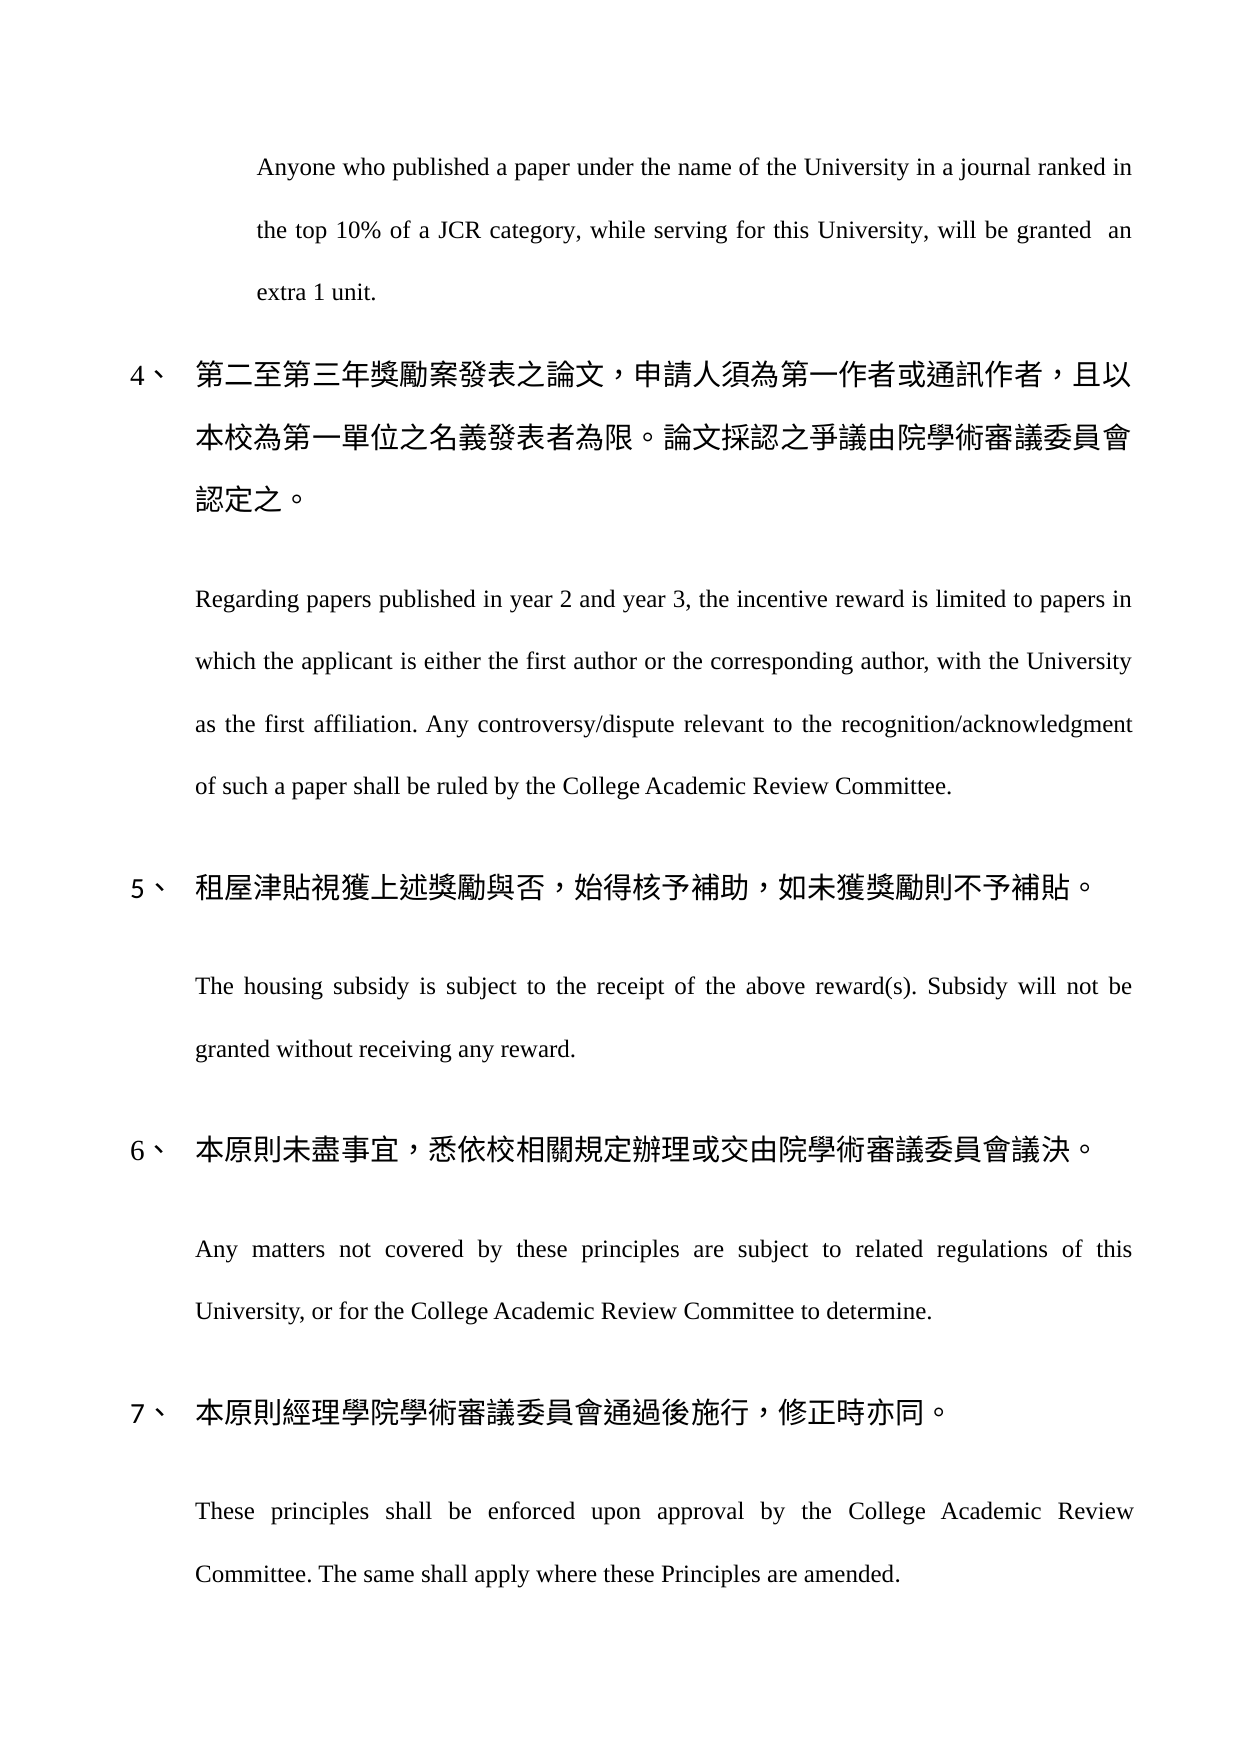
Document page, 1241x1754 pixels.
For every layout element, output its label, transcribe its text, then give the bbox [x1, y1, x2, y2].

text Any matters not covered by these principles are subject to related regulations of this University, or for the College Academic Review Committee to determine. [195, 1206, 1134, 1331]
list 租屋津貼視獲上述獎勵與否，始得核予補助，如未獲獎勵則不予補貼。 [130, 844, 1134, 906]
text These principles shall be enforced upon approval by the College Academic Review Committee. The same shall apply where these Principles are amended. [195, 1469, 1134, 1594]
list 本原則未盡事宜，悉依校相關規定辦理或交由院學術審議委員會議決。 [130, 1106, 1134, 1169]
text Regarding papers published in year 2 and year 3, the incentive reward is limited to papers in which the applicant is either the first author or the corresponding author, with the University as the first affiliation. Any controversy/dispute relevant to the recognition/acknowledgment of such a paper shall be ruled by the College Academic Review Committee. [195, 556, 1134, 806]
text Anyone who published a paper under the name of the University in a journal ranked in the top 10% of a JCR category, while serving for this University, will be granted an extra 1 unit. [256, 125, 1134, 313]
list 本原則經理學院學術審議委員會通過後施行，修正時亦同。 [130, 1369, 1134, 1431]
text The housing subsidy is subject to the receipt of the above reward(s). Subsidy will not be granted without receiving any reward. [195, 944, 1134, 1069]
list 第二至第三年獎勵案發表之論文，申請人須為第一作者或通訊作者，且以本校為第一單位之名義發表者為限。論文採認之爭議由院學術審議委員會認定之。 [130, 331, 1134, 519]
